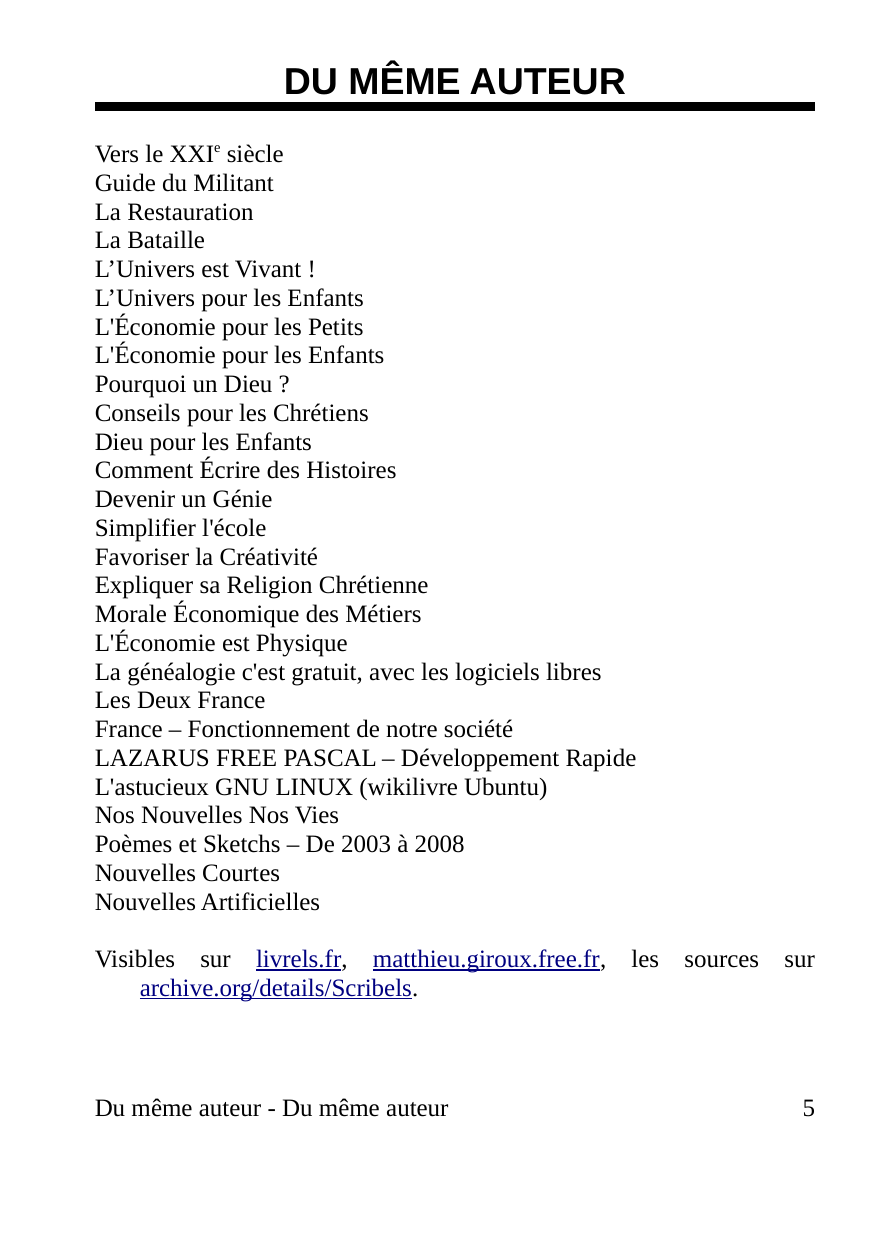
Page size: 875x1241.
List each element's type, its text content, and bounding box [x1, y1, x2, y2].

list Expliquer sa Religion Chrétienne [94, 571, 815, 599]
list Devenir un Génie [94, 484, 815, 513]
subtitle Du même auteur [94, 59, 815, 111]
list Guide du Militant [94, 168, 815, 197]
list L'astucieux GNU LINUX (wikilivre Ubuntu) [94, 772, 815, 801]
list Nouvelles Courtes [94, 858, 815, 887]
list L'Économie pour les Petits [94, 312, 815, 341]
list Visibles sur livrels.fr, matthieu.giroux.free.fr, les sources sur archive.org/details/Scribels. [94, 944, 815, 1002]
list La Bataille [94, 226, 815, 254]
list Poèmes et Sketchs – De 2003 à 2008 [94, 829, 815, 858]
list Dieu pour les Enfants [94, 427, 815, 456]
list L'Économie pour les Enfants [94, 341, 815, 369]
list L'Économie est Physique [94, 628, 815, 657]
list Simplifier l'école [94, 513, 815, 542]
list Vers le XXIe siècle [94, 139, 815, 168]
list Conseils pour les Chrétiens [94, 398, 815, 427]
list L’Univers est Vivant ! [94, 254, 815, 283]
list La généalogie c'est gratuit, avec les logiciels libres [94, 657, 815, 686]
list Pourquoi un Dieu ? [94, 369, 815, 398]
list France – Fonctionnement de notre société [94, 714, 815, 743]
list Favoriser la Créativité [94, 542, 815, 571]
list LAZARUS FREE PASCAL – Développement Rapide [94, 743, 815, 772]
list Morale Économique des Métiers [94, 599, 815, 628]
list La Restauration [94, 197, 815, 226]
list L’Univers pour les Enfants [94, 283, 815, 312]
list Nouvelles Artificielles [94, 887, 815, 916]
list Les Deux France [94, 686, 815, 714]
list Comment Écrire des Histoires [94, 456, 815, 484]
list Nos Nouvelles Nos Vies [94, 801, 815, 829]
